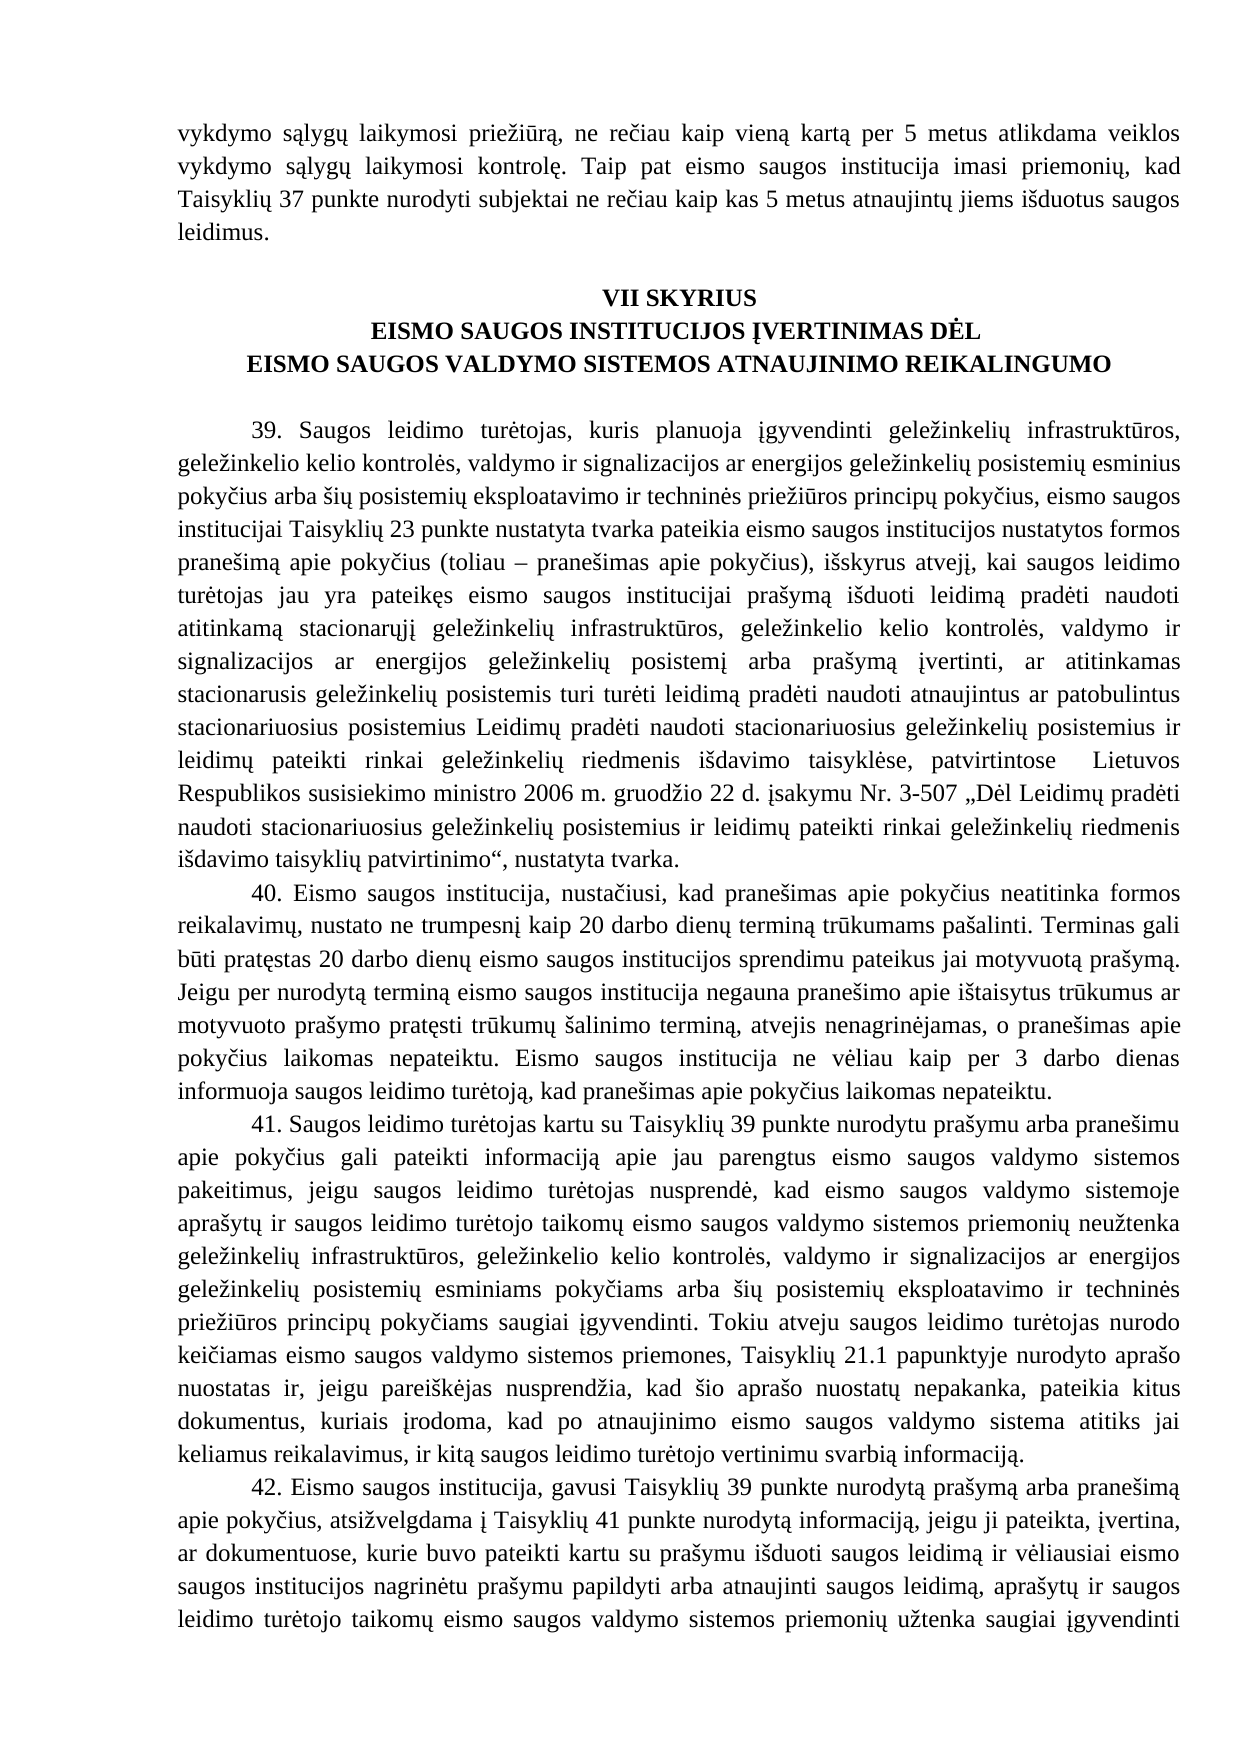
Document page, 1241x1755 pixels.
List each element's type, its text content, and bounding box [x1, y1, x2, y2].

text vykdymo sąlygų laikymosi priežiūrą, ne rečiau kaip vieną kartą per 5 metus atlikdama veiklos vykdymo sąlygų laikymosi kontrolę. Taip pat eismo saugos institucija imasi priemonių, kad Taisyklių 37 punkte nurodyti subjektai ne rečiau kaip kas 5 metus atnaujintų jiems išduotus saugos leidimus. [177, 118, 1181, 246]
text EISMO SAUGOS INSTITUCIJOS ĮVERTINIMAS DĖL [177, 316, 1181, 345]
text VII SKYRIUS [177, 283, 1181, 312]
text EISMO SAUGOS VALDYMO SISTEMOS ATNAUJINIMO REIKALINGUMO [177, 349, 1181, 378]
text 40. Eismo saugos institucija, nustačiusi, kad pranešimas apie pokyčius neatitinka formos reikalavimų, nustato ne trumpesnį kaip 20 darbo dienų terminą trūkumams pašalinti. Terminas gali būti pratęstas 20 darbo dienų eismo saugos institucijos sprendimu pateikus jai motyvuotą prašymą. Jeigu per nurodytą terminą eismo saugos institucija negauna pranešimo apie ištaisytus trūkumus ar motyvuoto prašymo pratęsti trūkumų šalinimo terminą, atvejis nenagrinėjamas, o pranešimas apie pokyčius laikomas nepateiktu. Eismo saugos institucija ne vėliau kaip per 3 darbo dienas informuoja saugos leidimo turėtoją, kad pranešimas apie pokyčius laikomas nepateiktu. [177, 878, 1181, 1104]
text 41. Saugos leidimo turėtojas kartu su Taisyklių 39 punkte nurodytu prašymu arba pranešimu apie pokyčius gali pateikti informaciją apie jau parengtus eismo saugos valdymo sistemos pakeitimus, jeigu saugos leidimo turėtojas nusprendė, kad eismo saugos valdymo sistemoje aprašytų ir saugos leidimo turėtojo taikomų eismo saugos valdymo sistemos priemonių neužtenka geležinkelių infrastruktūros, geležinkelio kelio kontrolės, valdymo ir signalizacijos ar energijos geležinkelių posistemių esminiams pokyčiams arba šių posistemių eksploatavimo ir techninės priežiūros principų pokyčiams saugiai įgyvendinti. Tokiu atveju saugos leidimo turėtojas nurodo keičiamas eismo saugos valdymo sistemos priemones, Taisyklių 21.1 papunktyje nurodyto aprašo nuostatas ir, jeigu pareiškėjas nusprendžia, kad šio aprašo nuostatų nepakanka, pateikia kitus dokumentus, kuriais įrodoma, kad po atnaujinimo eismo saugos valdymo sistema atitiks jai keliamus reikalavimus, ir kitą saugos leidimo turėtojo vertinimu svarbią informaciją. [177, 1109, 1181, 1468]
text 39. Saugos leidimo turėtojas, kuris planuoja įgyvendinti geležinkelių infrastruktūros, geležinkelio kelio kontrolės, valdymo ir signalizacijos ar energijos geležinkelių posistemių esminius pokyčius arba šių posistemių eksploatavimo ir techninės priežiūros principų pokyčius, eismo saugos institucijai Taisyklių 23 punkte nustatyta tvarka pateikia eismo saugos institucijos nustatytos formos pranešimą apie pokyčius (toliau – pranešimas apie pokyčius), išskyrus atvejį, kai saugos leidimo turėtojas jau yra pateikęs eismo saugos institucijai prašymą išduoti leidimą pradėti naudoti atitinkamą stacionarųjį geležinkelių infrastruktūros, geležinkelio kelio kontrolės, valdymo ir signalizacijos ar energijos geležinkelių posistemį arba prašymą įvertinti, ar atitinkamas stacionarusis geležinkelių posistemis turi turėti leidimą pradėti naudoti atnaujintus ar patobulintus stacionariuosius posistemius Leidimų pradėti naudoti stacionariuosius geležinkelių posistemius ir leidimų pateikti rinkai geležinkelių riedmenis išdavimo taisyklėse, patvirtintose Lietuvos Respublikos susisiekimo ministro 2006 m. gruodžio 22 d. įsakymu Nr. 3-507 „Dėl Leidimų pradėti naudoti stacionariuosius geležinkelių posistemius ir leidimų pateikti rinkai geležinkelių riedmenis išdavimo taisyklių patvirtinimo“, nustatyta tvarka. [177, 415, 1181, 873]
text 42. Eismo saugos institucija, gavusi Taisyklių 39 punkte nurodytą prašymą arba pranešimą apie pokyčius, atsižvelgdama į Taisyklių 41 punkte nurodytą informaciją, jeigu ji pateikta, įvertina, ar dokumentuose, kurie buvo pateikti kartu su prašymu išduoti saugos leidimą ir vėliausiai eismo saugos institucijos nagrinėtu prašymu papildyti arba atnaujinti saugos leidimą, aprašytų ir saugos leidimo turėtojo taikomų eismo saugos valdymo sistemos priemonių užtenka saugiai įgyvendinti [177, 1472, 1181, 1633]
